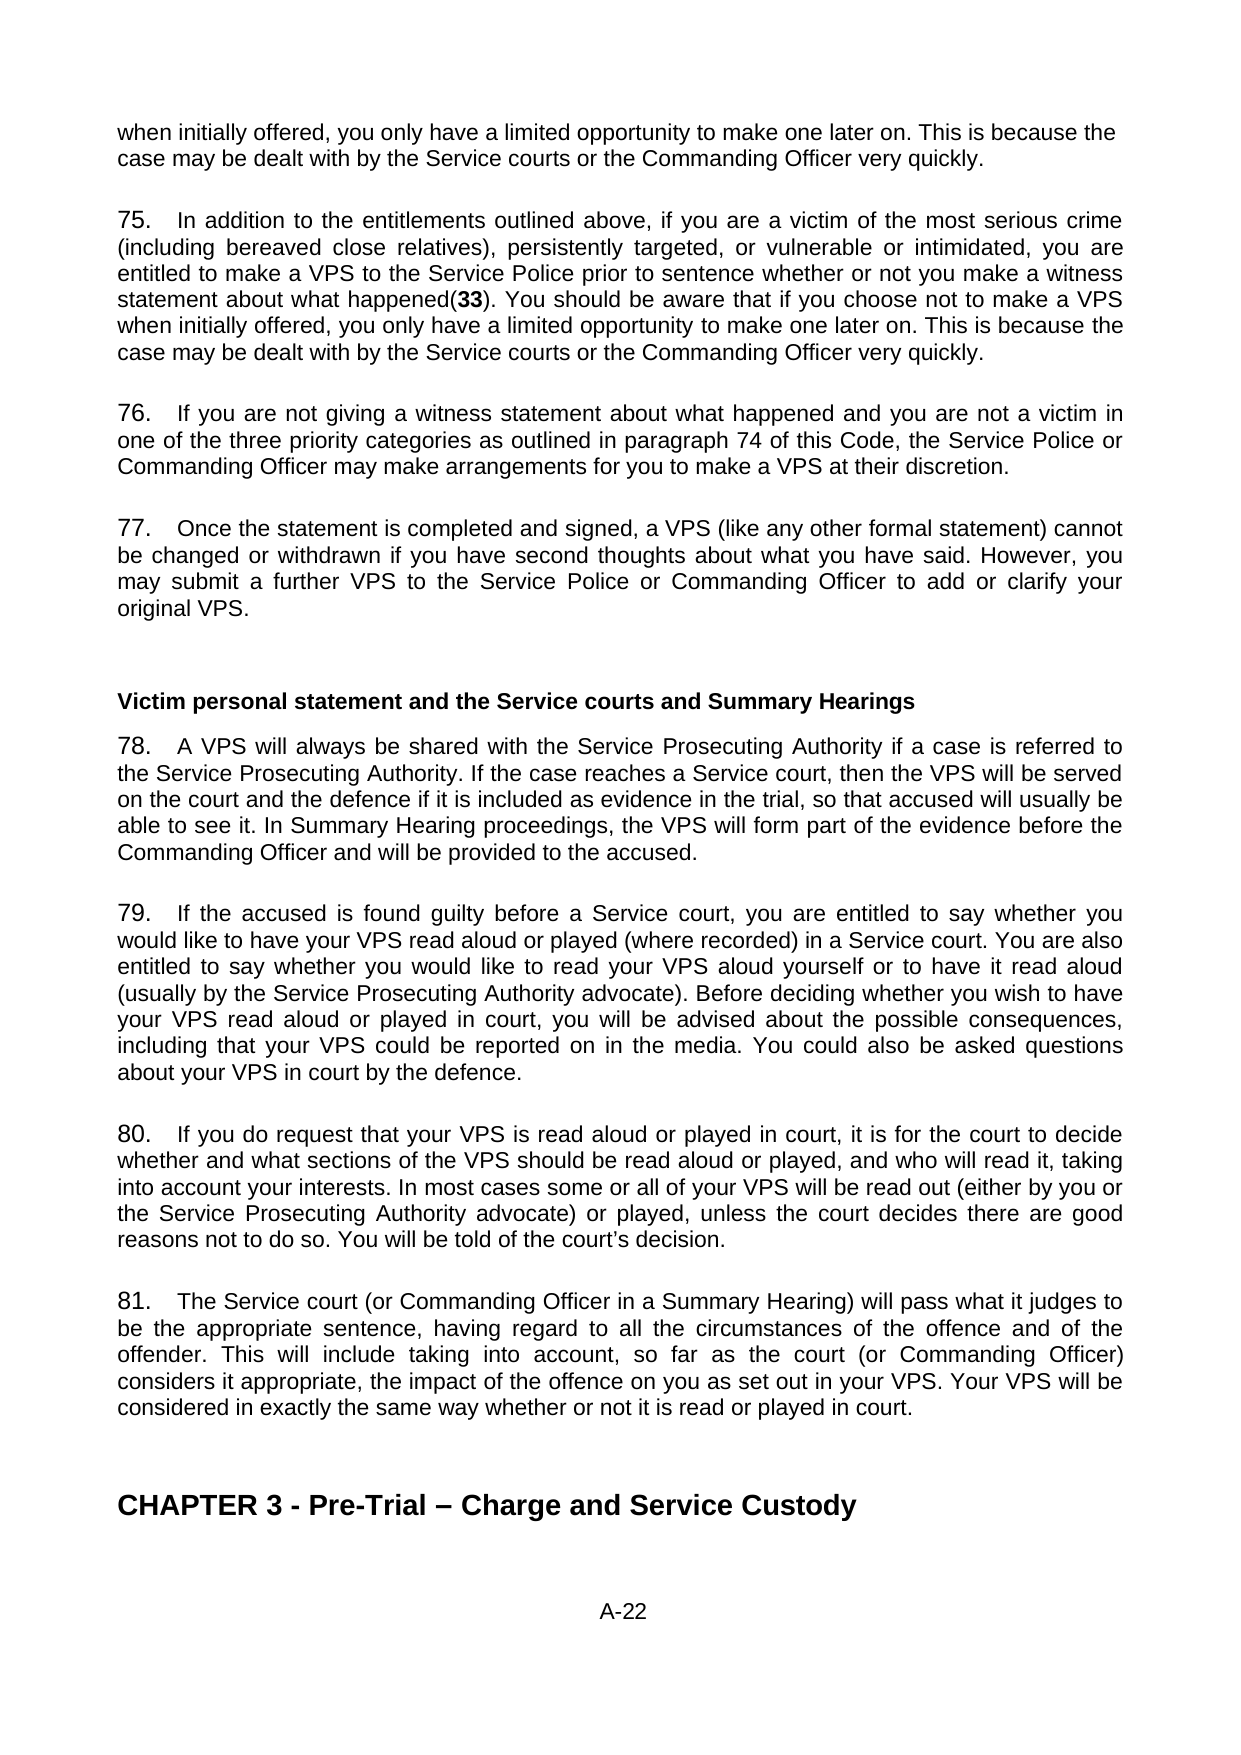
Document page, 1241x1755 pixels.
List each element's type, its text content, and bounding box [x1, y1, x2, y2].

subtitle CHAPTER 3 - Pre-Trial – Charge and Service Custody [117, 1486, 1143, 1522]
list If you are not giving a witness statement about what happened and you are not a victim in one of the three priority categories as outlined in paragraph 74 of this Code, the Service Police or Commanding Officer may make arrangements for you to make a VPS at their discretion. [117, 398, 1124, 480]
text when initially offered, you only have a limited opportunity to make one later on. This is because the case may be dealt with by the Service courts or the Commanding Officer very quickly. [117, 118, 1143, 171]
list If the accused is found guilty before a Service court, you are entitled to say whether you would like to have your VPS read aloud or played (where recorded) in a Service court. You are also entitled to say whether you would like to read your VPS aloud yourself or to have it read aloud (usually by the Service Prosecuting Authority advocate). Before deciding whether you wish to have your VPS read aloud or played in court, you will be advised about the possible consequences, including that your VPS could be reported on in the media. You could also be asked questions about your VPS in court by the defence. [117, 898, 1124, 1085]
list If you do request that your VPS is read aloud or played in court, it is for the court to decide whether and what sections of the VPS should be read aloud or played, and who will read it, taking into account your interests. In most cases some or all of your VPS will be read out (either by you or the Service Prosecuting Authority advocate) or played, unless the court decides there are good reasons not to do so. You will be told of the court’s decision. [117, 1118, 1124, 1253]
list In addition to the entitlements outlined above, if you are a victim of the most serious crime (including bereaved close relatives), persistently targeted, or vulnerable or intimidated, you are entitled to make a VPS to the Service Police prior to sentence whether or not you make a witness statement about what happened(33). You should be aware that if you choose not to make a VPS when initially offered, you only have a limited opportunity to make one later on. This is because the case may be dealt with by the Service courts or the Commanding Officer very quickly. [117, 205, 1124, 365]
list Once the statement is completed and signed, a VPS (like any other formal statement) cannot be changed or withdrawn if you have second thoughts about what you have said. However, you may submit a further VPS to the Service Police or Commanding Officer to add or clarify your original VPS. [117, 513, 1124, 621]
list The Service court (or Commanding Officer in a Summary Hearing) will pass what it judges to be the appropriate sentence, having regard to all the circumstances of the offence and of the offender. This will include taking into account, so far as the court (or Commanding Officer) considers it appropriate, the impact of the offence on you as set out in your VPS. Your VPS will be considered in exactly the same way whether or not it is read or played in court. [117, 1286, 1124, 1420]
subtitle Victim personal statement and the Service courts and Summary Hearings [117, 688, 1143, 714]
list A VPS will always be shared with the Service Prosecuting Authority if a case is referred to the Service Prosecuting Authority. If the case reaches a Service court, then the VPS will be served on the court and the defence if it is included as evidence in the trial, so that accused will usually be able to see it. In Summary Hearing proceedings, the VPS will form part of the evidence before the Commanding Officer and will be provided to the accused. [117, 731, 1124, 865]
